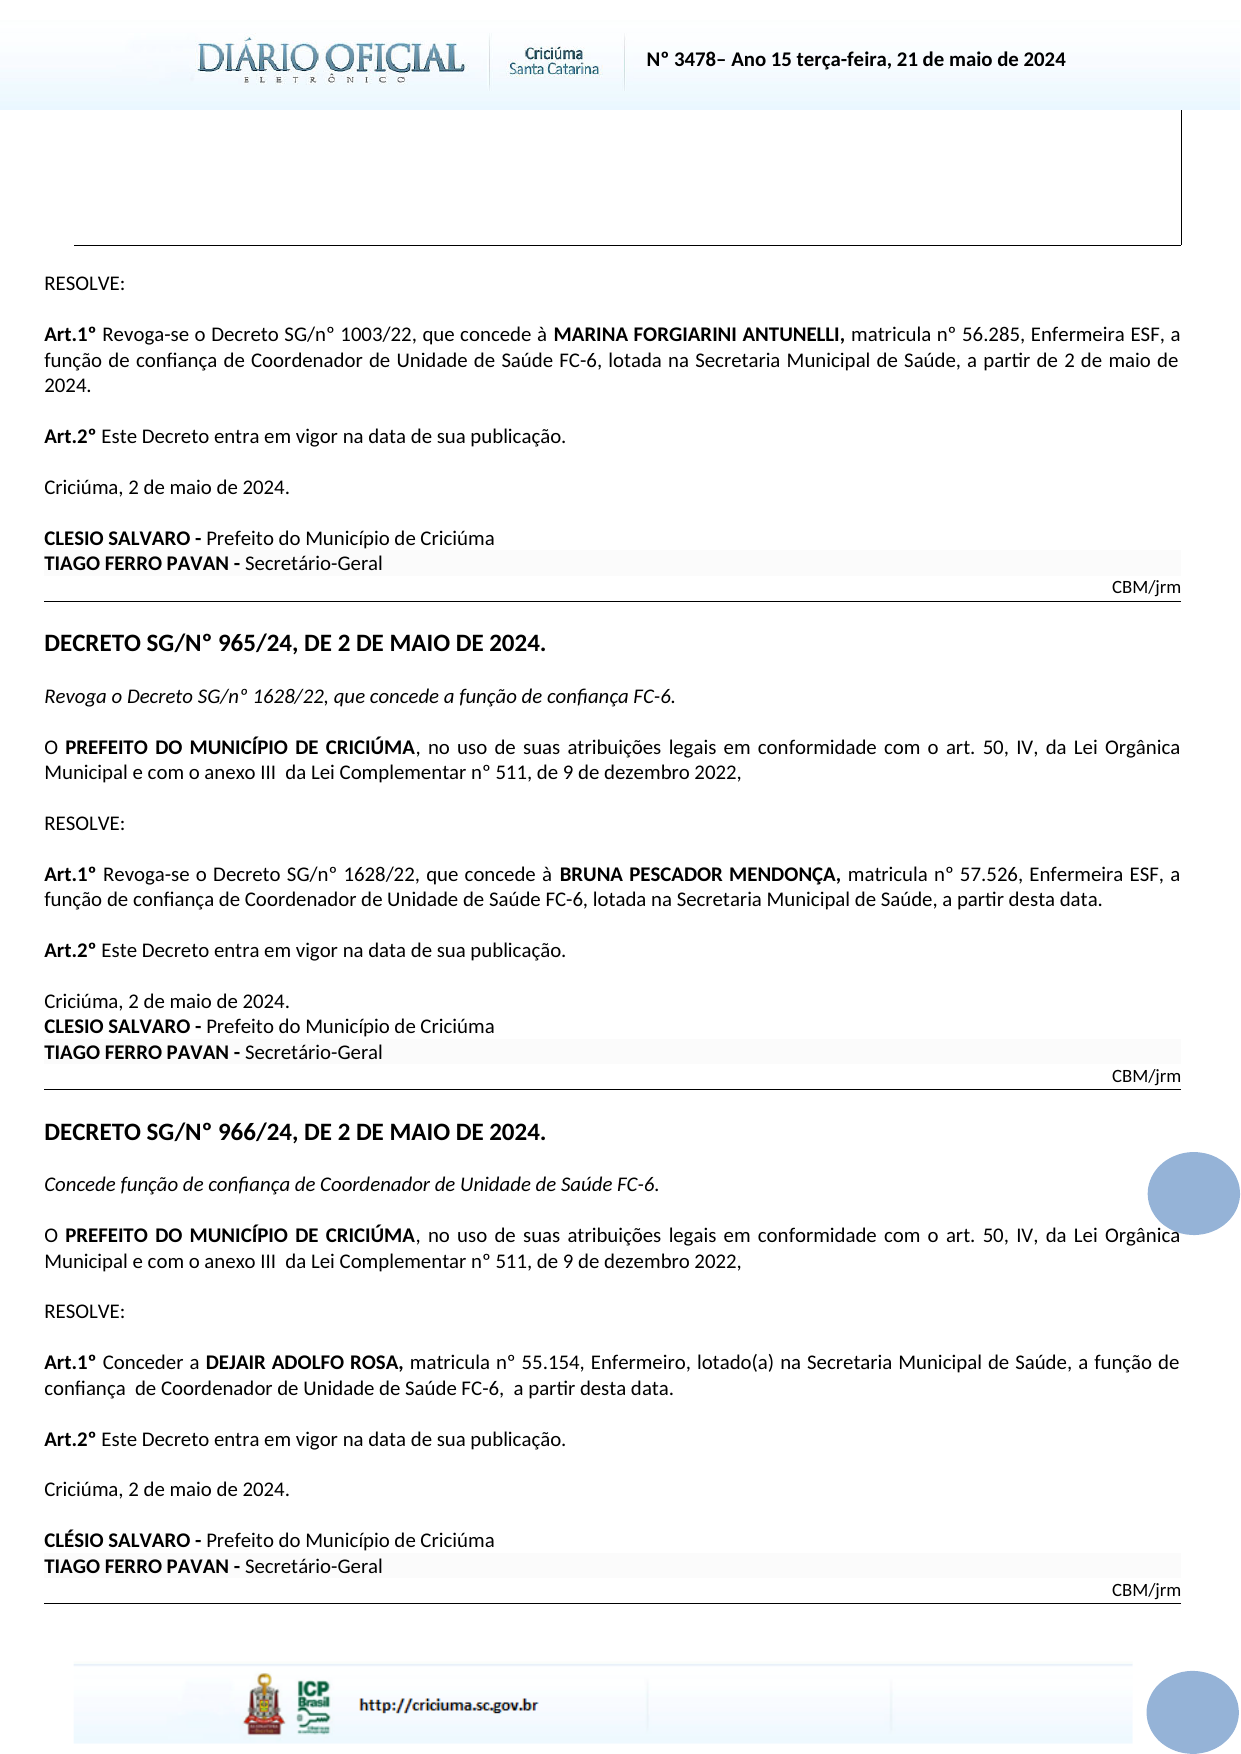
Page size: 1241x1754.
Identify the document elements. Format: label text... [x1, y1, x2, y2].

text O PREFEITO DO MUNICÍPIO DE CRICIÚMA, no uso de suas atribuições legais em conformidade com o art. 50, IV, da Lei Orgânica Municipal e com o anexo III da Lei Complementar nº 511, de 9 de dezembro 2022, [44, 734, 1181, 785]
text Art.2º Este Decreto entra em vigor na data de sua publicação. [44, 423, 1181, 448]
text TIAGO FERRO PAVAN - Secretário-Geral [44, 550, 1181, 576]
text Art.1º Revoga-se o Decreto SG/nº 1003/22, que concede à MARINA FORGIARINI ANTUNELLI, matricula nº 56.285, Enfermeira ESF, a função de confiança de Coordenador de Unidade de Saúde FC-6, lotada na Secretaria Municipal de Saúde, a partir de 2 de maio de 2024. [44, 321, 1181, 398]
text Art.1º Conceder a DEJAIR ADOLFO ROSA, matricula nº 55.154, Enfermeiro, lotado(a) na Secretaria Municipal de Saúde, a função de confiança de Coordenador de Unidade de Saúde FC-6, a partir desta data. [44, 1349, 1181, 1400]
text RESOLVE: [44, 271, 1181, 296]
text O PREFEITO DO MUNICÍPIO DE CRICIÚMA, no uso de suas atribuições legais em conformidade com o art. 50, IV, da Lei Orgânica Municipal e com o anexo III da Lei Complementar nº 511, de 9 de dezembro 2022, [44, 1222, 1181, 1273]
text TIAGO FERRO PAVAN - Secretário-Geral [44, 1039, 1181, 1064]
text CLESIO SALVARO - Prefeito do Município de Criciúma [44, 525, 1181, 550]
text RESOLVE: [44, 810, 1181, 836]
text Art.1º Revoga-se o Decreto SG/nº 1628/22, que concede à BRUNA PESCADOR MENDONÇA, matricula nº 57.526, Enfermeira ESF, a função de confiança de Coordenador de Unidade de Saúde FC-6, lotada na Secretaria Municipal de Saúde, a partir desta data. [44, 861, 1181, 912]
text TIAGO FERRO PAVAN - Secretário-Geral [44, 1553, 1181, 1578]
text CLESIO SALVARO - Prefeito do Município de Criciúma [44, 1013, 1181, 1039]
text Revoga o Decreto SG/nº 1628/22, que concede a função de confiança FC-6. [44, 683, 1181, 708]
text Concede função de confiança de Coordenador de Unidade de Saúde FC-6. [44, 1172, 1153, 1197]
text CLÉSIO SALVARO - Prefeito do Município de Criciúma [44, 1527, 1181, 1553]
text CBM/jrm [44, 1064, 1181, 1089]
text Art.2º Este Decreto entra em vigor na data de sua publicação. [44, 937, 1181, 963]
text Criciúma, 2 de maio de 2024. [44, 474, 1181, 499]
text DECRETO SG/Nº 966/24, DE 2 DE MAIO DE 2024. [44, 1116, 1181, 1146]
text Art.2º Este Decreto entra em vigor na data de sua publicação. [44, 1426, 1181, 1451]
text Criciúma, 2 de maio de 2024. [44, 1477, 1181, 1502]
text RESOLVE: [44, 1299, 1181, 1324]
text CBM/jrm [44, 576, 1181, 601]
text Criciúma, 2 de maio de 2024. [44, 988, 1181, 1013]
text DECRETO SG/Nº 965/24, DE 2 DE MAIO DE 2024. [44, 627, 1181, 658]
text CBM/jrm [44, 1578, 1181, 1603]
